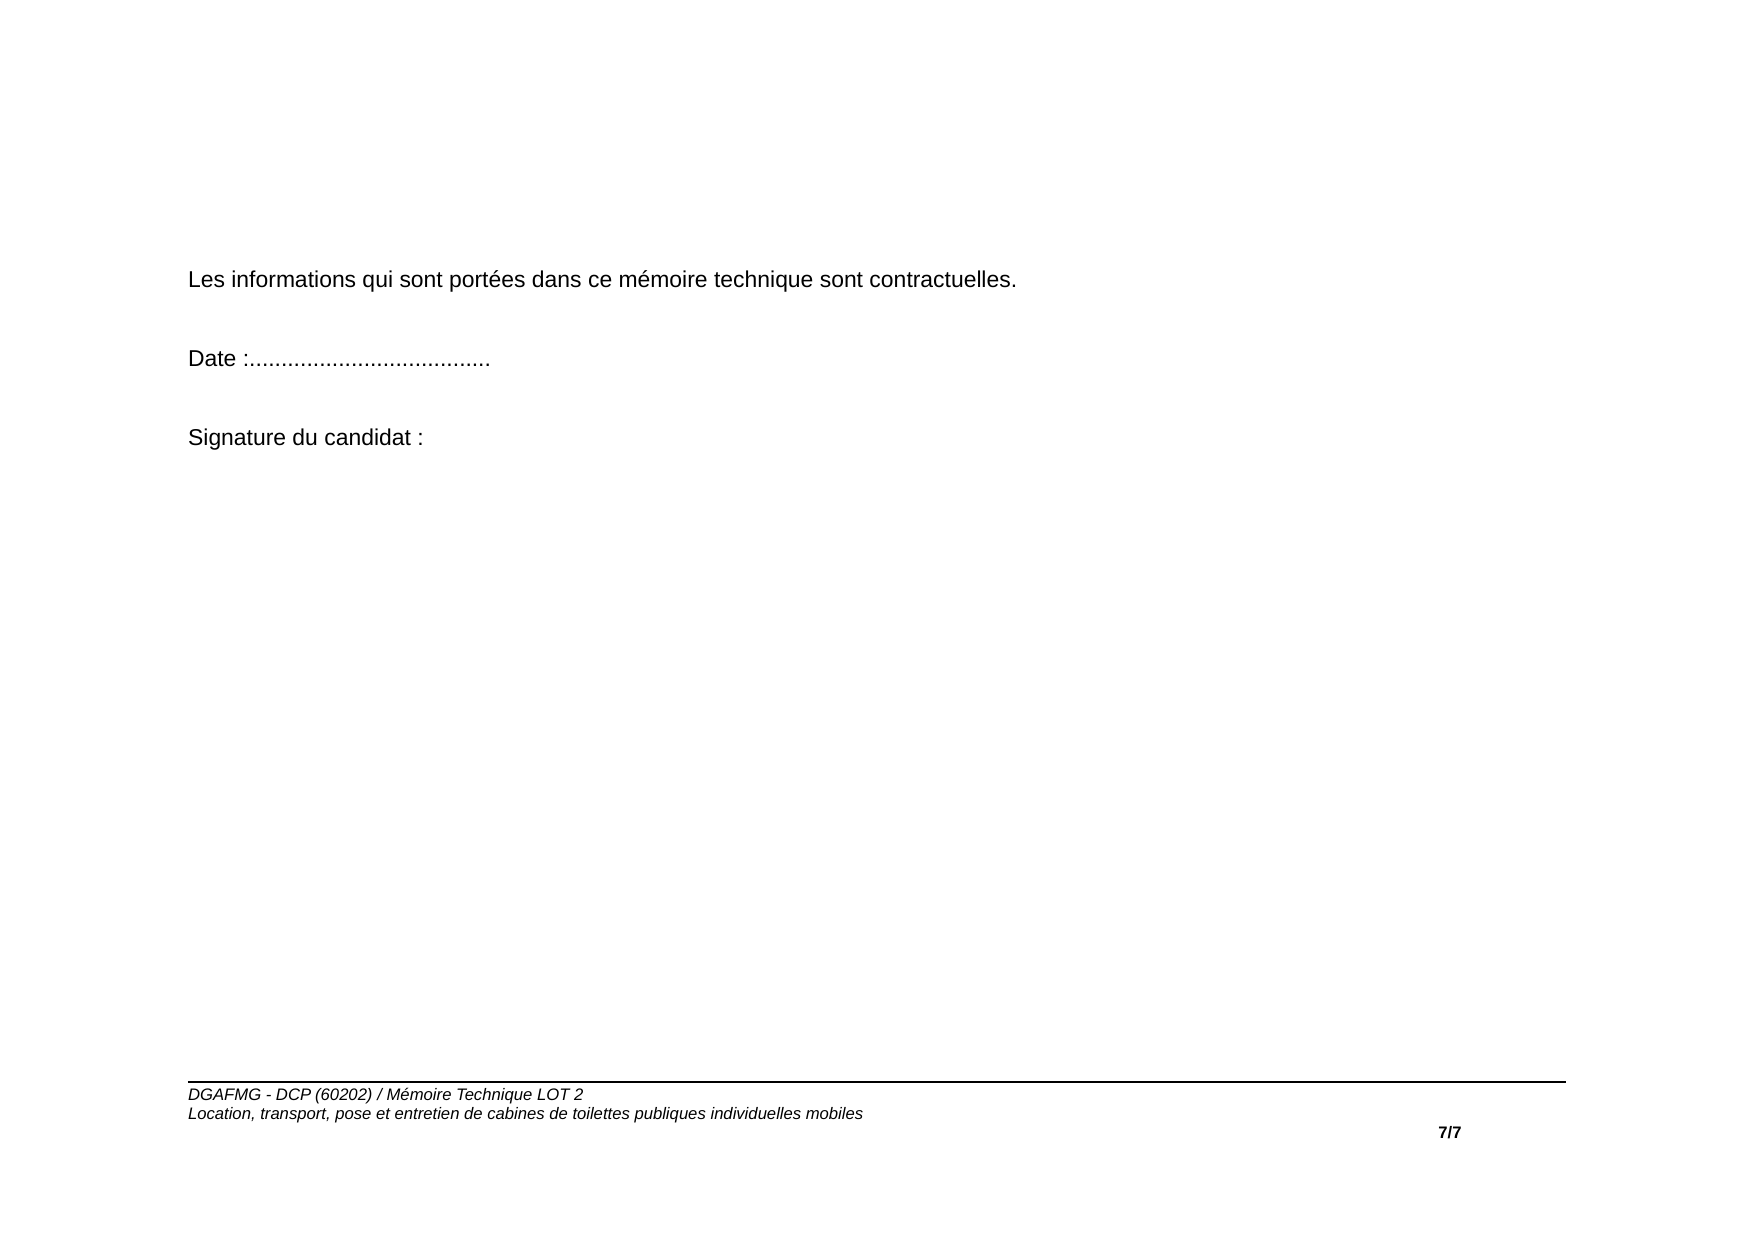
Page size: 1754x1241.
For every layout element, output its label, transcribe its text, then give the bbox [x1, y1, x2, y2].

text Date :...................................... [188, 345, 1566, 371]
text Signature du candidat : [188, 424, 1566, 450]
text Les informations qui sont portées dans ce mémoire technique sont contractuelles. [188, 266, 1566, 292]
